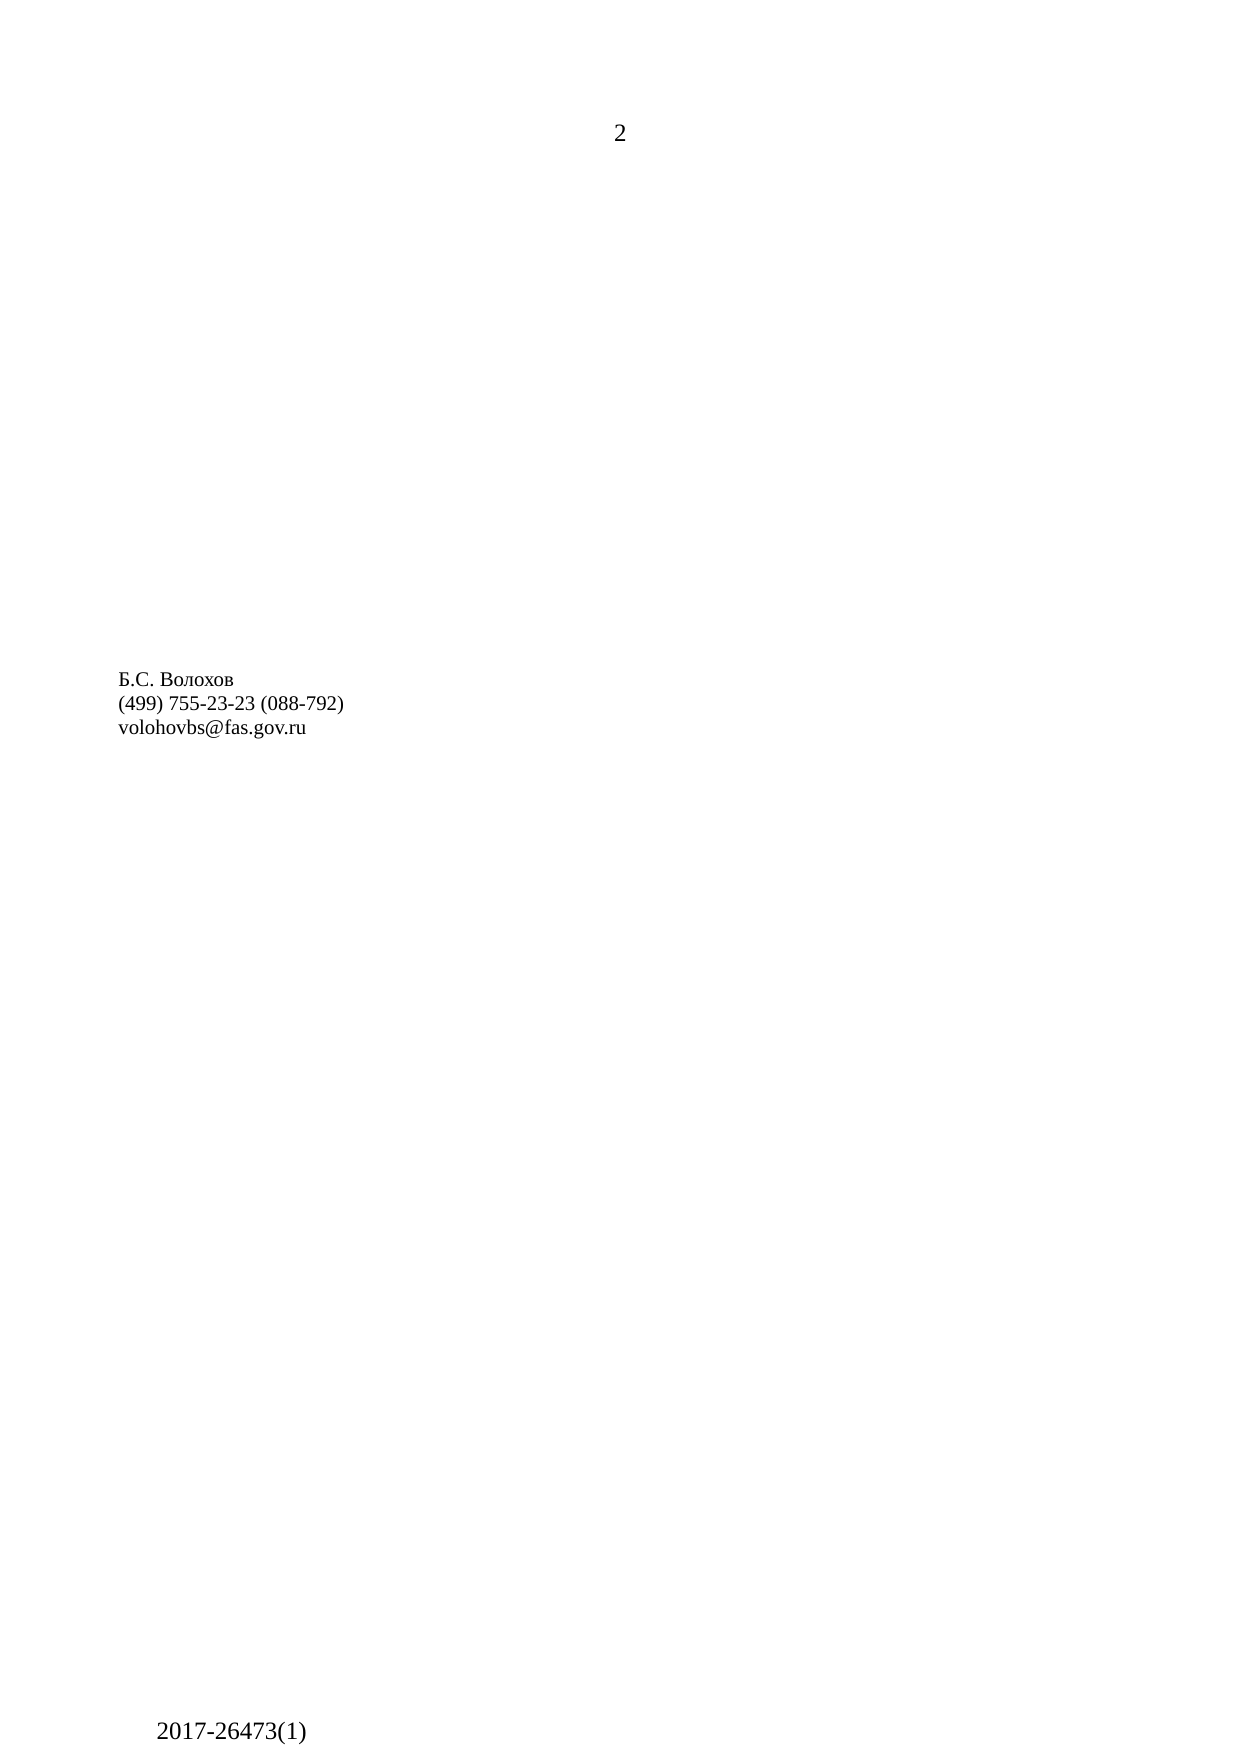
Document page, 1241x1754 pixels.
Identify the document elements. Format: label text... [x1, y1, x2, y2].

text Б.С. Волохов [118, 667, 1122, 691]
text volohovbs@fas.gov.ru [118, 715, 1122, 739]
text (499) 755-23-23 (088-792) [118, 691, 1122, 715]
